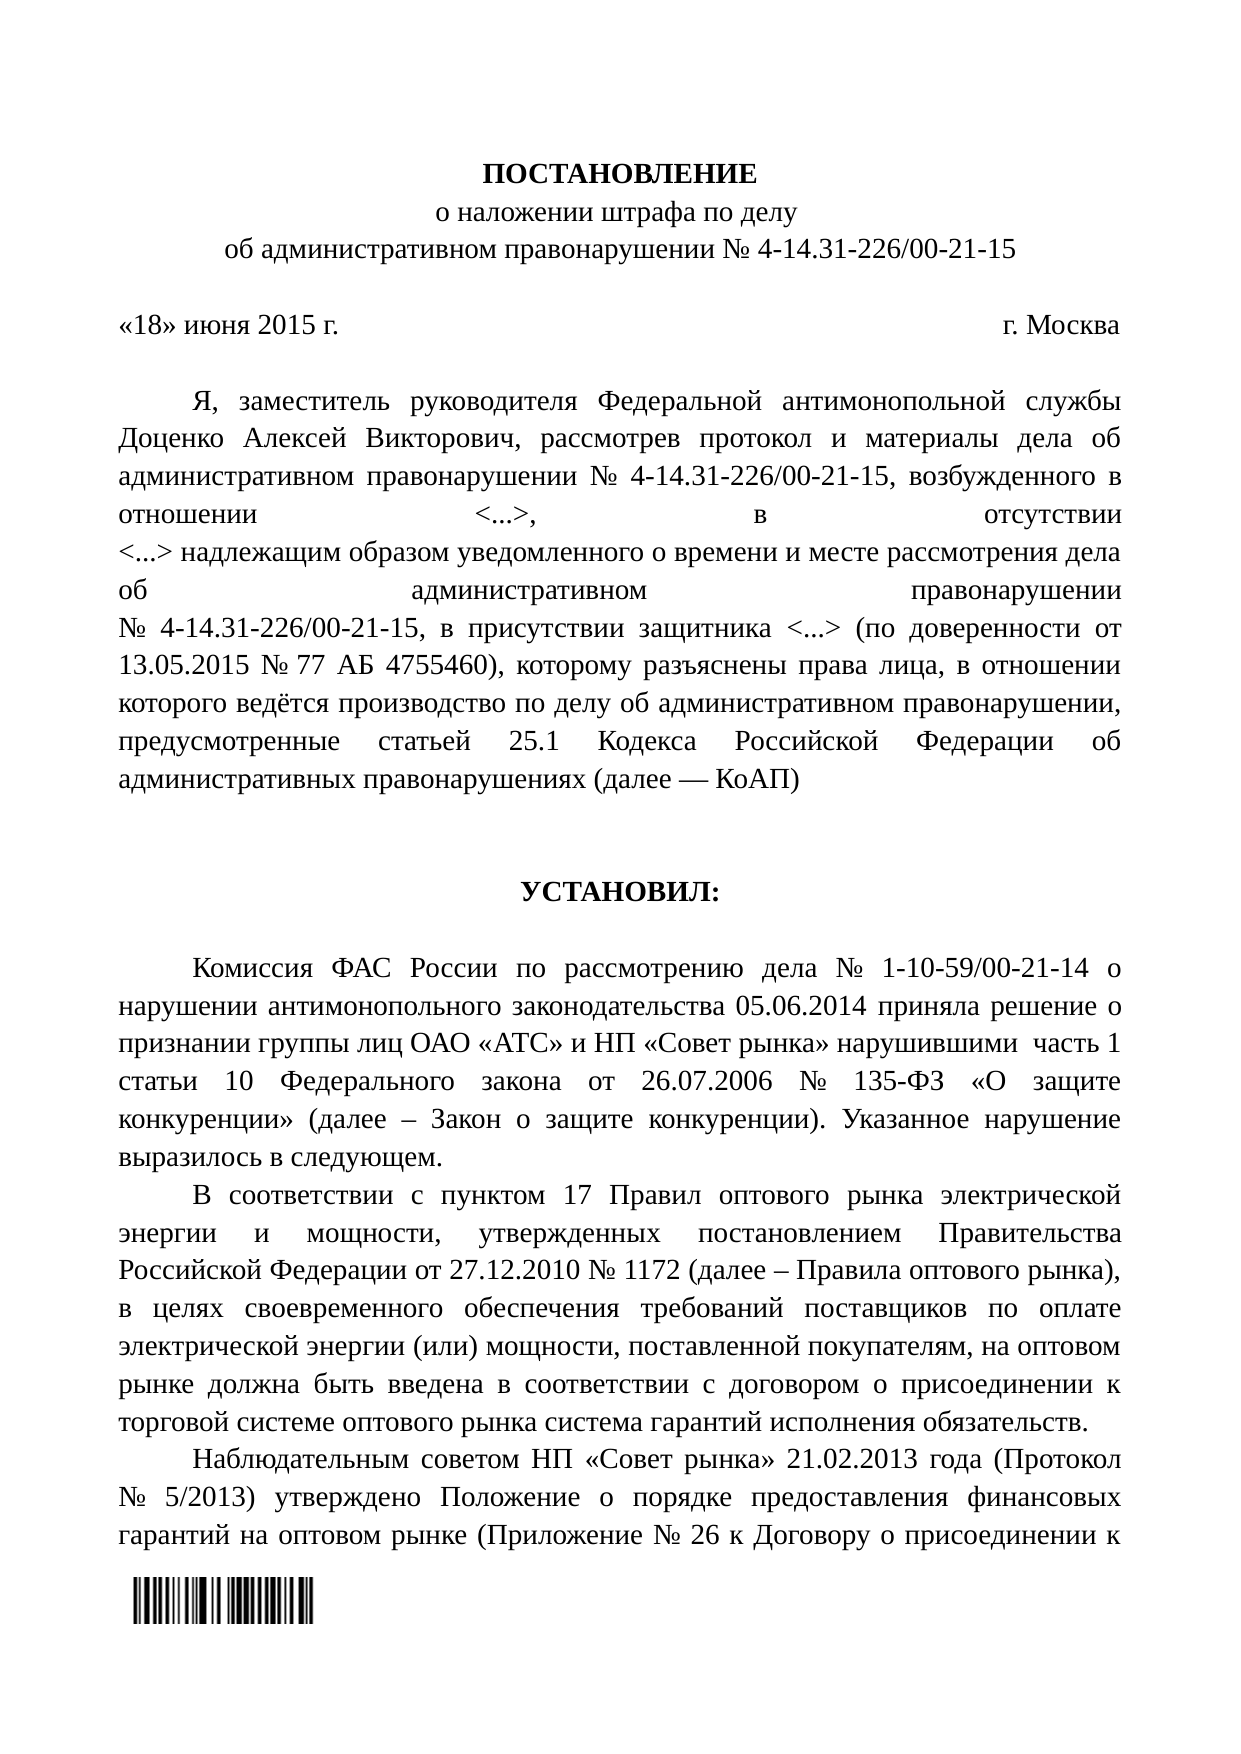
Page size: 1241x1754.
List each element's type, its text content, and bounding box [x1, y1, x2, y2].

text В соответствии с пунктом 17 Правил оптового рынка электрической энергии и мощности, утвержденных постановлением Правительства Российской Федерации от 27.12.2010 № 1172 (далее – Правила оптового рынка), в целях своевременного обеспечения требований поставщиков по оплате электрической энергии (или) мощности, поставленной покупателям, на оптовом рынке должна быть введена в соответствии с договором о присоединении к торговой системе оптового рынка система гарантий исполнения обязательств. [118, 1173, 1122, 1437]
text Наблюдательным советом НП «Совет рынка» 21.02.2013 года (Протокол № 5/2013) утверждено Положение о порядке предоставления финансовых гарантий на оптовом рынке (Приложение № 26 к Договору о присоединении к [118, 1437, 1122, 1551]
text ПОСТАНОВЛЕНИЕ [118, 152, 1122, 189]
text об административном правонарушении № 4-14.31-226/00-21-15 [118, 227, 1122, 265]
text Я, заместитель руководителя Федеральной антимонопольной службы Доценко Алексей Викторович, рассмотрев протокол и материалы дела об административном правонарушении № 4-14.31-226/00-21-15, возбужденного в отношении <...>, в отсутствии <...> надлежащим образом уведомленного о времени и месте рассмотрения дела об административном правонарушении № 4-14.31-226/00-21-15, в присутствии защитника <...> (по доверенности от 13.05.2015 № 77 АБ 4755460), которому разъяснены права лица, в отношении которого ведётся производство по делу об административном правонарушении, предусмотренные статьей 25.1 Кодекса Российской Федерации об административных правонарушениях (далее — КоАП) [118, 378, 1122, 794]
text «18» июня 2015 г. г. Москва [118, 303, 1122, 341]
text Комиссия ФАС России по рассмотрению дела № 1-10-59/00-21-14 о нарушении антимонопольного законодательства 05.06.2014 приняла решение о признании группы лиц ОАО «АТС» и НП «Совет рынка» нарушившими часть 1 статьи 10 Федерального закона от 26.07.2006 № 135-ФЗ «О защите конкуренции» (далее – Закон о защите конкуренции). Указанное нарушение выразилось в следующем. [118, 946, 1122, 1173]
text УСТАНОВИЛ: [118, 870, 1122, 908]
text о наложении штрафа по делу [118, 189, 1122, 227]
picture [118, 1577, 331, 1624]
